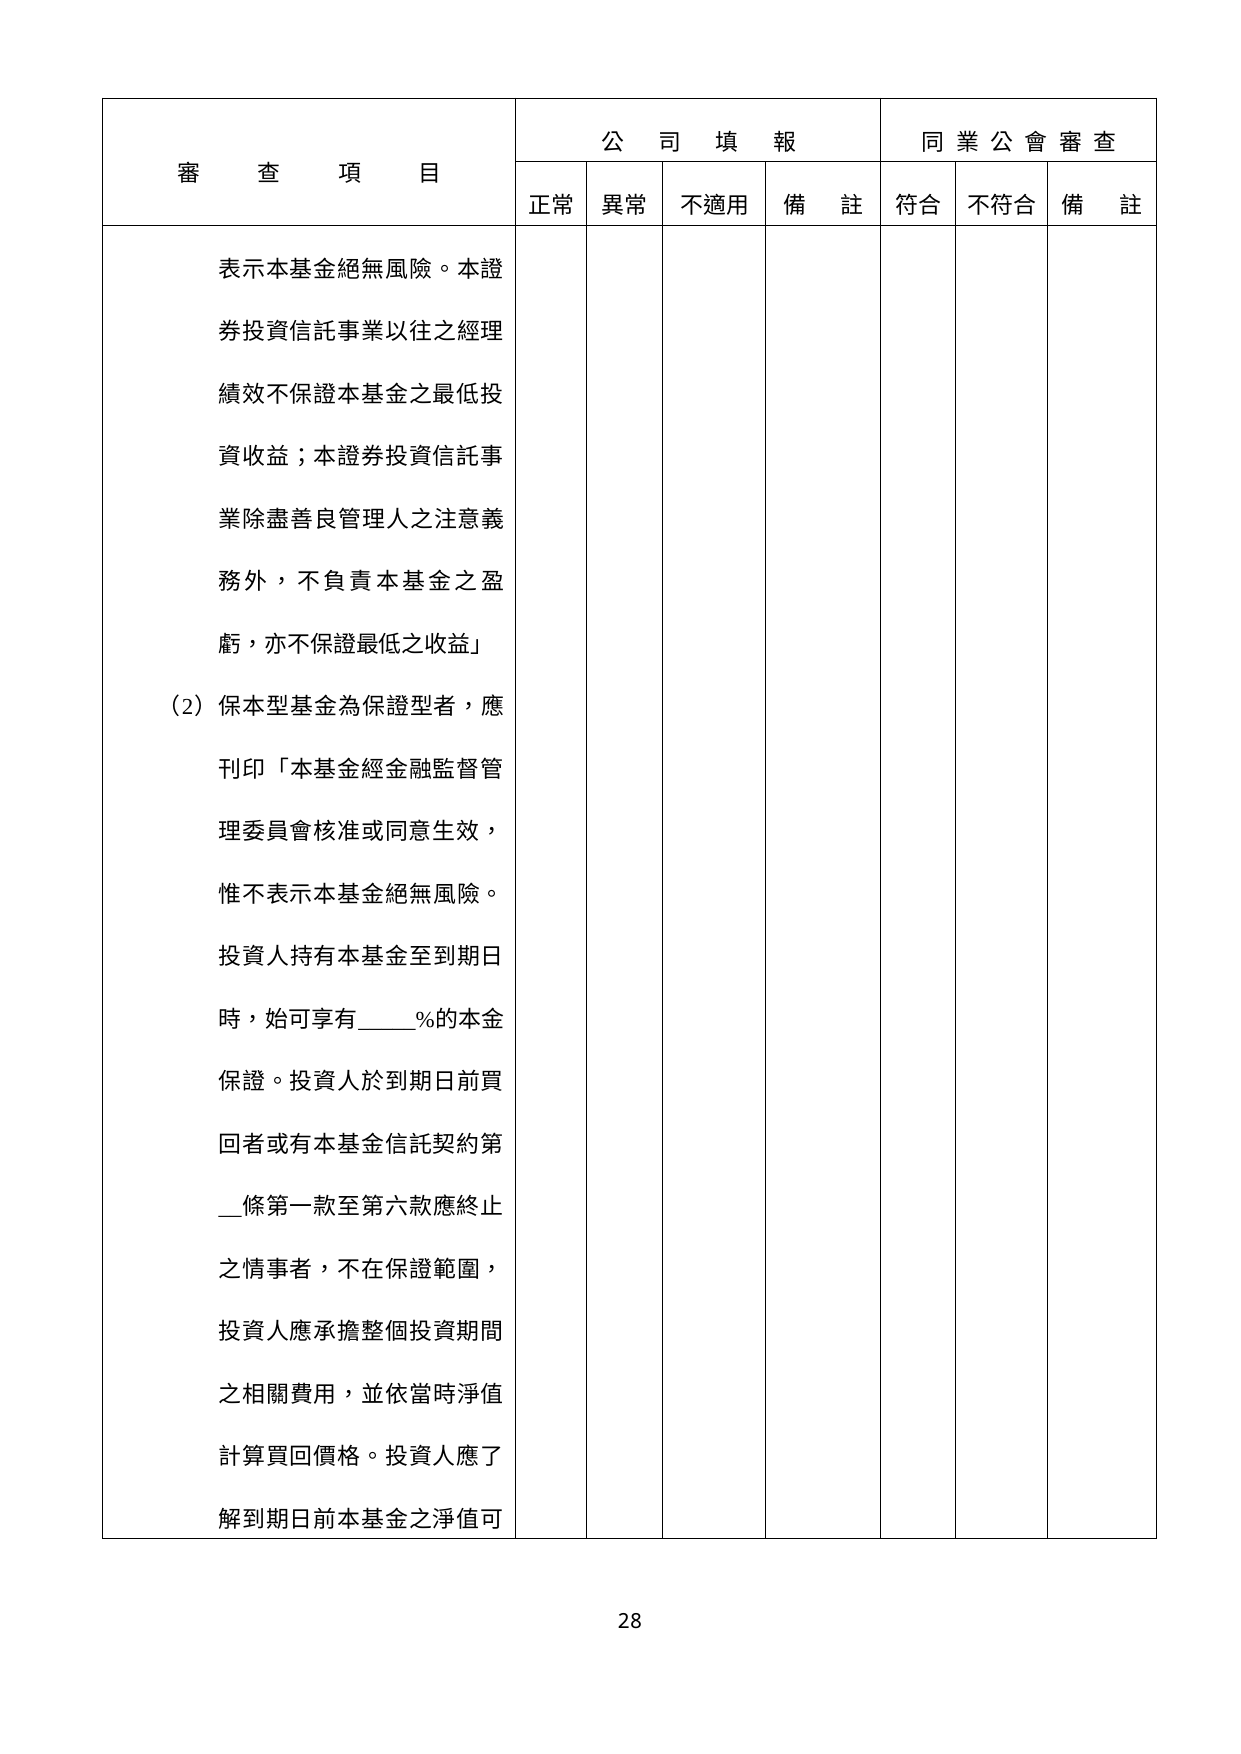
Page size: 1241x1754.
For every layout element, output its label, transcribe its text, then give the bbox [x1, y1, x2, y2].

table_cell [516, 226, 586, 1538]
table_cell [766, 226, 880, 1538]
table_cell 備 註 [766, 162, 880, 224]
table_cell 備 註 [1048, 162, 1156, 224]
table_cell 【公開說明書】（追加募集案僅需檢附公開說明書修正對照表） ※下列資料應符合金管會規定之格式 是否依證券投資信託事業募集證券投資信託基金公開說明書應行記載事項準則規定，於所編製公開說明書封面註明係申請（報）用之稿本 是否依證券投資信託事業募集證券投資信託基金公開說明書應行記載事項準則規定，記載下列事項： （一）編製目錄及頁次 （二）封面依序刊印事項： 1.基金名稱（保本型基金應用括弧以不同顏色顯著字體標明保本比率及基金之類型(保證型或保護型)） 2.基金種類（股票型、債券型、平衡型、保本型、組合型、指數型、指數股票型（Exchange Traded Fund；ETF）、貨幣市場基金、傘型或其他經金融監督管理委員會（以下簡稱金管會）核定者 3.基本投資方針 4.基金型態（開放式或封閉式） 5.基金投資國外地區者，註明「投資國外」 6.基金以外幣計價者，註明本基金以______幣計價 7.本次核准發行總面額 8.本次核准發行受益權單位數 9.保本型基金為保證型者，保證機構之名稱 10.證券投資信託事業之名稱 11.以顯著方式刊印下列文字： （1）「本基金經金融監督管理委員會核准或同意生效，惟不表示本基金絕無風險。本證券投資信託事業以往之經理績效不保證本基金之最低投資收益；本證券投資信託事業除盡善良管理人之注意義務外，不負責本基金之盈虧，亦不保證最低之收益」 （2）保本型基金為保證型者，應刊印「本基金經金融監督管理委員會核准或同意生效，惟不表示本基金絕無風險。投資人持有本基金至到期日時，始可享有_____%的本金保證。投資人於到期日前買回者或有本基金信託契約第__條第一款至第六款應終止之情事者，不在保證範圍，投資人應承擔整個投資期間之相關費用，並依當時淨值計算買回價格。投資人應了解到期日前本基金之淨值可能因市場因素而波動。投資人在進行交易前，應確定已充分瞭解本基金之風險與特性。」等文字。 （3）保本型基金為保護型者，應刊印「本基金無提供保證機構保證之機制，係透過投資工具達成保護本金之功能。本基金經金融監督管理委員會核准或同意生效，惟不表示本基金絕無風險。投資人持有本基金至到期日時，始可享有_____%的本金保護。投資人於到期日前買回者或有本基金信託契約第___條應提前終止之情事者，不在保護範圍，投資人應承擔整個投資期間之相關費用，並依當時淨值計算買回價格。投資人應了解到期日前本基金之淨值可能因市場因素而波動，因保護並非保證，投資標的之發行人違約或發生信用風險等因素，將無法達到本金保護之效果，投資人在進行交易前，應確定已充分瞭解本基金之風險與特性。」等文字，後段文字並應以加大粗黑字體或不同顏色等特別顯著方式刊印。 （4）非投資等級債券基金應以不同顏色顯著字體方式，載明適合之投資人屬性，並刊印「投資人投資非投資等級債券基金不宜占其投資組合過高之比重」，及「本基金經金融監督管理委員會核准，惟不表示絕無風險。由於非投資等級債券之信用評等未達投資等級或未經信用評等，且對利率變動的敏感度甚高，故本基金可能會因利率上升、市場流動性下降，或債券發行機構違約不支付本金、利息或破產而蒙受虧損。本基金不適合無法承擔相關風險之投資人。基金經理公司以往之經理績效不保證基金之最低投資收益；基金經理公司除盡善良管理人之注意義務外，不負責本基金之盈虧，亦不保證最低之收益，投資人申購前應詳閱基金公開說明書。」等文字。 （5）環境、社會及治理相關主題基金，應刊印「本基金屬環境、社會及治理相關主題基金，永續相關重要發行資訊之揭露請詳見第__頁至第__頁」，定期評估資訊將於公司網站（https://）公告。 （6）有關本基金運用限制及投資風險之揭露請詳見第__頁至第__頁 （7）固定收益基金應以粗體字警示投資人投資基金應注意之風險，並應補充包含債券發行人違約之信用風險 （8）本公開說明書之內容如有虛偽或隱匿之情事者，應由本證券投資信託事業與負責人及其他曾在公開說明書上簽章者依法負責 （9）查詢本公開說明書之網址，包括本會指定之資訊申報網站之網址及公司揭露公開說明書相關資料之網址 （※公開資訊觀測站網址應為https://mops.twse.com.tw/mops/web/index） （10）信託業兼營證券投資信託業務經本會核准得自行保管基金資產者，應標明自行保管及設有信託監察人之字句 12.刊印日期 （三）封裡依序刊印下列事項： 1.證券投資信託事業總公司之名稱、地址、網址及電話，發言人之姓名、職稱、聯絡電話及電子郵件信箱 2.基金保管機構之名稱、地址、網址及電話。（信託業兼營證券投資信託業務經本會核准得自行保管基金資產者，載明信託監察人之姓名或名稱、地址、網址或電子郵件信箱及電話） 3.受託管理機構之名稱、地址、網址及電話 4.國外投資顧問公司之名稱、地址、網址及電話 5.國外受託保管機構之名稱、地址、網址及電話 6.基金經保證機構保證者，保證機構之名稱、地址、網址及電話 7.受益憑證簽證機構之名稱、地址、網址及電話 8.受益憑證事務代理機構之名稱、地址、網址及電話 9.基金之財務報告簽證會計師姓名、事務所名稱、地址、網址及電話 10.證券投資信託事業或基金經信用評等機構評等者，信用評等機構之名稱、地址、網址及電話 11.公開說明書之陳列處所、分送方式及索取之方法 （四）封底應刊印事項： 證券投資信託事業及其負責人簽章或蓋章 （五）基金概況應刊印事項： 1.基金簡介 （1）發行總面額 （2）受益權單位總數 （3）每受益權單位面額 （4）得否追加發行 （5）成立條件(有成立日期者，亦一併列明) （6）預定發行日期 （7）存續期間 （8）投資地區及標的 (保本型基金應列示投資固定收益商品及證券相關商品之預估投資比率、投資商品之發行者、交易對象及參與率等) （9）基本投資方針及範圍簡述 （10）投資策略及特色之重點摘述 （11）本基金適合之投資人屬性分析 （12）銷售開始日 （13）銷售方式 （14）銷售價格 （15）最低申購金額 （16）證券投資信託事業為防制洗錢而可能要求申購人提出之文件及拒絕申購之情況 （17）買回開始日（保本型基金敍明接受買回之方式及因應買回處分資產之程序） （18）買回費用 （19）買回價格 （20）短線交易之規範及處理 ※應包含短線交易之定義、買回費率、買回費用計算方式及短線交易案例說明等事項 （21）基金營業日之定義 （22）經理費（保本型基金之經理費率應以明顯字體列示） （23）保管費(信託業兼營證券投資信託業務經本會核准得自行保管基金資產者，其信託監察人之報酬) （24）基金經保證機構保證者，保證機構之業務性質、財務狀況、 信用評等、保證條件、範圍、保證費及保證契約主要內容；並以釋例說明保證機制及高於保證金額之潛在回報之計算方法 （25）是否分配收益 2.基金性質 （1）基金之設立及其依據 （2）證券投資信託契約關係 （3）追加募集基金者，應刊印該基金成立時及歷次追加發行之情形 3.證券投資信託事業之職責（概述） 4.基金保管機構之職責（概述） （信託業兼營證券投資信託業務經本會核准得自行保管基金資產者，應記載信託監察人之職責） 5.基金保證機構之職責(概述) 6.基金投資 （1）基金投資方針及範圍。 ※債券型基金者，應敘明其資產組合及持有固定收益證券部位之加權平均存續期間管理策略 （2）證券投資信託事業運用基金投資之決策過程、基金經理人之姓名、主要經(學)歷及權限。基金經理人同時管理其他基金者，應揭露所管理之其他基金名稱及所採取防止利益衝突之措施 ※基金經理人主要經歷應加註起迄時間 ※基金經理人管理1檔基金以上者，請詳述公司實際採行之防範措施 ※請同業公會確認基金經理人符合證券投資信託事業負責人與業務人員管理規則第5條資格、資格條件符合最新法令規定及已接受6小時期貨暨選擇權相關法規之職前及在職訓練課程（請查詢最新受訓紀錄） （3）證券投資信託事業運用基金，將基金之管理業務複委任第三人處理者，應敘明複委任業務情形及受託管理機構對受託管理業務之專業能力 （4）證券投資信託事業運用基金，委託國外投資顧問公司提供投資顧問服務，應敘明國外投資顧問公司提供基金顧問服務之專業能力 （5）基金運用之限制 ※有關各投資標的信用評等之規定，勿分散說明，集中陳述為宜。 （6）基金參與股票發行公司股東會行使表決權之處理原則及方法 是否符合證券投資信託事業管理規則第19條第2項第6款及證券投資信託事業負責人與業務人員管理規則第13條第2項第6款規定證券投資信託事業及其負責人、部門主管、分支機構經理人、其他業務人員或受僱人，不得轉讓出席股東會委託書或藉行使基金持有股票之投票表決權，收受金錢或其他利益 是否依證券投資信託事業管理規則第23條第4項規定，出席股東會行使表決權並應作成書面紀錄，循序編號建檔並至少保存5年 （7）組合基金參與子基金之受益人大會行使表決權之處理原則及方法 經理公司應依據子基金之信託契約或公開說明書之規定行使表決權，並基於受益人之最大利益，支持子基金經理公司所提之議案。但子基金之經理公司所提之議案有損及受益人權益之虞者，得依經理公司董事會之決議辦理 經理公司不得轉讓或出售子基金之受益人大會表決權。經理公司之董事、監察人、經理人、業務人員及其他受僱人員，亦不得轉讓或出售該表決權，收受金錢或其他利益 （8）基金投資國外地區者，應刊印下列事項： ※下列說明資料應更新至最新資料 主要投資地區（國）經濟環境簡要說明 經濟發展及各主要產業概況 外匯管理及資金匯出入規定 最近3年當地幣值對美元匯率之最高、最低數額及其變動情形 主要投資證券市場簡要說明下列資料 ※是否依證券投資信託事業募集證券投資信託基金公開說明書應行記載事項準則規定之格式填列 最近2年發行及交易市場概況 最近2年市場之週轉率及本益比 市場資訊揭露效率(包括時效性及充分性)之說明 證券之交易方式 投資國外證券化商品或新興產業者，應敘明該投資標的或產業最近2年國外市場概況 證券投資信託事業對基金之外匯收支從事避險交易者，應敘明其避險方法 基金投資國外地區者，證券投資信託事業應說明配合本基金出席所投資外國股票（或基金）發行公司股東會（受益人會議）之處理原則及方法 7.保本型基金： （1）相關投資連結標的之性質 （2）本基金之設定參數，含參與比率及投資期間，並註明實際參與率釐定之時間，以及通知受益人之方式 （3）保護型基金未設立保證機構，應載明本基金無提供保證機構保證之機制，係透過投資工具達成保護本金之功能。 （4）保護型基金應明定，因應受益人提前請求買回而處分資產及到期日時，達成保護本金之控管機制 8.指數型基金及指數股票型基金： （1）指數編製方式及經理公司追蹤、模擬或複製表現之操作方式，包含調整投資組合方式，以及基金投資於指數具代表性之成分證券樣本時，為使該樣本明確反映指數整體特色之抽樣及操作方式 （2）基金表現與標的指數表現之差異比較，其比較方式應載明其定義及計算公式 9.傘型基金： 各子基金之投資範圍、主要區隔及異同分析；其應記載事項之內容為各子基金所共通者，得標註各子基金皆同，免重複列示，其應記載事項之內容為各子基金不同者，應分別列示，並比較其差異 10.外幣計價基金： 敍明本基金計價、申購及買回之幣別，匯率適用時點及使用之匯率資訊取得來源 11.環境、社會及治理相關主題基金： （1）投資目標與衡量標準：本基金之主要永續投資重點和目標，所採用環境、社會及治理標準或原則與投資重點關連性。基金應設定一個或多個永續投資目標，並具體說明衡量實現永續投資目標實現程度之評量指標。 （2）投資策略與方法：經理公司為達成永續投資目標所採用投資策略類型，將環境、社會及治理因素納入投資流程之具體作法，對環境、社會及治理相關因素之考慮過程，以及衡量該等因素之評估衡量方法。 （3）投資比例配置：本基金持有符合環境、社會及治理相關投資重點之標的占基金淨資產價值之最低投資比重，並說明如何確保基金資產整體運用不會對永續投資目標造成重大損害。 （4）參考績效指標：若本基金有設定環境、社會及治理績效指標，應說明該指標之特性，以及該指標是否與本基金之相關環境、社會及治理投資重點保持一致。 （5）排除政策：本基金之投資是否有排除政策及排除的類型。 （6）風險警語：本基金之環境、社會及治理投資重點之相關風險描述。 （7）盡職治理參與：本基金所適用盡職治理政策及執行方式，以及經理公司盡職治理報告之查詢方法或途徑。 （8）定期揭露：經理公司募集發行本基金後，應於年度結束後二個月，每年在公司網站上向投資人揭露下列定期評估資訊，並揭露查詢基金定期評估資訊之網址，以及經理公司揭露盡職治理報告書相關資料之網址： 本基金資產組成符合所定環境、社會及治理投資策略與篩選標準之實際投資比重。 如有設定績效參考指標，應比較本基金採用環境、社會及治理篩選標準與績效指標對成分證券篩選標準兩者間的差異。 本基金為達到永續投資重點和目標，而採取盡職治理行動。 （9）其他本會規定應行記載事項。 12.投資風險揭露要素事項： （1）類股過度集中之風險 （2）產業景氣循環之風險 （3）流動性風險 （4）外匯管制及匯率變動之風險 （5）投資地區政治、經濟變動之風險 （6）商品交易對手及保證機構之信用風險 （7）投資結構式商品之風險 （8）其他投資標的或特定投資策略之風險 （9）從事證券相關商品交易之風險 （10）出借所持有之有價證券或借入有價證券之相關風險 （11）其他投資風險 13.收益分配 （1）分配之項目 （2）分配之時間 （3）給付之方式 14.申購受益憑證 （1）申購程序、地點及截止時間 （2）申購價金之計算及給付方式 ※申購手續費之計算方式應詳細說明之 （3）受益憑證之交付 （4）證券投資信託事業不接受申購或基金不成立時之處理 15.買回受益憑證 （1）買回程序、地點及截止時間。 ※買回截止時間應載明「除能證明投資人係於截止時間前提出買回申請者，逾時申請應視為次一買回申請日之買回申請」 （2）買回價金之計算 ※訂定基金短線交易買回費率及收取買回費用之計算方式。短線交易規範應公平對待所有受益人。 （3）買回價金給付之時間及方式 （4）受益憑證之換發 （5）買回價金遲延給付之情形 ※應增列恢復計算基金之買回價格規定 （6）買回撤銷之情形 16.受益人之權利及負擔 （1）受益人應有之權利內容 （2）受益人應負擔費用之項目及其計算、給付方式 ※應包含短線交易費用之給付方式 （3）受益人應負擔租稅之項目及其計算、繳納方式 是否符合修正後財政部81.4.23財稅第811663751號函、財政部91.11.27台財稅字第0910455815號令及其他相關最新法令規定 （4）受益人會議 召集事由 召集程序 決議方式 17.基金之資訊揭露 （1）依法令及證券投資信託契約規定應揭露之資訊內容 是否符合證券投資信託契約規定 （2）資訊揭露之方式、公告及取得方法。 ※資訊揭露之公告，應依相關規定分別將所有應公告之事項及選定之公告方式各別列示，以利投資人查詢 （3）證券投資信託事業申請募集指數型基金及指數股票型基金者，應記載投資人取得指數組成調整、基金與指數表現差異比較等最新基金資訊及其他重要資訊之途徑。 18.基金運用狀況 ※是否依證券投資信託事業募集證券投資信託基金公開說明書應行記載事項準則規定之格式填列 （1）投資情形（列示公開說明書刊印日前1個月月底基金資料） 淨資產總額之組成項目、金額及比率 投資單一股票金額占基金淨資產價值百分之一以上者，列示該股票之名稱、股數、每股市價、投資金額及投資比率 投資單一債券金額占基金淨資產價值百分之一以上者，列示該債券之名稱、投資金額及投資比率 組合型基金投資單一子基金金額佔基金淨資產價值百分之一以上者，列示該子基金名稱、經理公司、基金經理人、經理費費率、保管費費率、受益權單位數、每單位淨值、投資受益權單位數、投資比率及給付買回價金之期限 （2）投資績效 最近3年度每單位淨值走勢圖。 最近3年度各年度每受益權單位收益分配之金額。 公開說明書刊印日前1季止，本基金淨資產價值最近3個月、6個月、1年、3年、5年、10年及自基金成立日起算之累計報酬率。指數型基金及指數股票型基金另應載明基金表現與標的指數表現之差異比較 （3）最近2年度本基金之會計師 查核報告，資產負債報告書、投資明細表、收入與費用報告書、可分配收益表、資本帳戶變動表、附註及明細表。 （4）最近年度及公開說明書刊印日前1季止，基金委託證券商買賣有價證券總金額前5名之證券商名稱、支付該證券商手續費之金額。若證券商為該基金之受益人者，應一併揭露其持有基金之受益權單位數及比例 （5）基金接受信用評等機構評等者，應揭露信用評等機構對基金之評等報告 （6）其他應揭露事項 （六）證券投資信託契約主要內容應刊印事項： 1.基金名稱、證券投資信託事業名稱、基金保管機構名稱(信託業兼營證券投資信託業務經本會核准得自行保管基金資產者，其信託監察人之姓名或名稱）及基金存續期間 2.基金發行總面額及受益權單位總數 3.受益憑證之發行及簽證 4.受益憑證之申購 5.基金之成立與不成立 6.受益憑證之上市及終止上市 7.基金之資產 8.基金應負擔之費用 9.受益人之權利、義務與責任 10.證券投資信託事業之權利、義務與責任 11.基金保管機構之權利、義務與責任 (信託業兼營證券投資信託業務經本會核准得自行保管基金資產者，其信託監察人之權利、義務與責任) 12.運用基金投資證券之基本方針及範圍 13.收益分配 14.受益憑證之買回 15.基金淨資產價值及受益權單位淨資產價值之計算 16.證券投資信託事業之更換 17.基金保管機構之更換(信託業兼營證券投資信託業務經本會核准得自行保管基金資產者，其信託監察人之更換) 18.證券投資信託契約之終止 19.基金之清算 20.受益人名簿 21.受益人會議 22.通知及公告 23.證券投資信託契約之修訂 以顯著方式刊印下列文字：「依據證券投資信託及顧問法第20條及證券投資信託事業管理規則第21條第1項規定，證券投資信託事業應於其營業處所及其基金銷售機構營業處所，或以其他經主管機關指定之其他方式備置證券投資信託契約，以供投資人查閱；證券投資信託事業應依投資人之請求，提供證券投資信託契約副本，並得收取工本費新臺幣壹百元」 （七）證券投資信託事業概況應刊印事項： ※是否依證券投資信託事業募集證券投資信託基金公開說明書應行記載事項準則規定之格式填列 1.事業簡介 （1）設立日期 （2）最近3年股本形成經過 （3）營業項目 （4）沿革：最近5年度募集之基金、分公司及子公司之設立、董事監察人或主要股東股權之移轉或更換、經營權之改變及其他重要紀事 2.事業組織(列示公開說明書刊印日前1個月月底證券投資信託事業資料) （1）股權分散情形 股東結構(各類股東之組合比例) 主要股東名單(股權比例5%以上股東之名稱、持股數額及比率 （2）組織系統（證券投資信託事業之組織結構、各主要部門（於信託業為兼營證券投資信託業務部門）所營業務及員工人數) （3）總經理、副總經理及各單位主管（於信託業為兼營證券投資信託業務部門主管）之姓名、就任日期、持有證券投資信託事業之股份數額及比例、主要經(學)歷、目前兼任其他公司之職務。 （4）董事及監察人之姓名、選任日 期、任期、選任時及現在持有證券投資信託事業股份數額及比率、主要經(學)歷 3.利害關係公司揭露：列示公開說明書刊印日前1個月月底與證券投資信託事業有下列情事之公司： （1）與證券投資信託事業具有公司法第6章之1所定關係者 （2）證券投資信託事業董事、監察人或綜合持股達5%以上之股東 （3）前目人員或證券投資信託事業經理人與該公司董事、監察人、經理人或持有已發行股份10%以上股東為同1人或具有配偶關係者 4.營運情形 （1）列示刊印日前1個月月底，證券投資信託事業經理其他基金之名稱、成立日、受益權單位數、淨資產金額及每單位淨資產價值 （2）最近2年度證券投資信託事業之會計師查核報告、資產負債表、損益表及股東權益變動表 5.受處罰之情形（列示最近2年證券投資信託事業受本會處分及糾正之時間及詳情） 6.訴訟或非訟事件(證券投資信託事業目前尚在繫屬中之重大訴訟、非訟或行政爭訟事件，其結果可能對受益人權益有重大影響者，應揭露其系爭事實、標的金額、訴訟開始日期、主要訴訟當事人及目前處理情形 （八）受益憑證銷售及買回機構之名稱、地址及電話 （九）其他本會規定應特別記載之事項： 1.證券投資信託事業遵守中華民國證券投資信託暨顧問商業同業公會會員自律公約之聲明書 2.證券投資信託事業內部控制制度聲明書 3.證券投資信託事業就公司治理運作情形載明下列事項： （1）董事會之結構及獨立性 （2）董事會及經理人之職責 （3）監察人之組成及職責 （4）利害關係人之權利及關係 （5）對於法令規範資訊公開事項之詳細情形 （6）其他公司治理之相關資訊 4.本次發行之基金信託契約與契約範本條文對照表 5.其他本會規定應特別記載之事項 [103, 226, 515, 1538]
table_cell [881, 226, 955, 1538]
table_cell 不符合 [956, 162, 1047, 224]
table_cell [1048, 226, 1156, 1538]
table_cell [663, 226, 765, 1538]
table_cell 符合 [881, 162, 955, 224]
table_cell [956, 226, 1047, 1538]
table_header 審 查 項 目 [103, 99, 515, 224]
table_header 公 司 填 報 [516, 99, 880, 161]
table_cell [587, 226, 662, 1538]
table_cell 不適用 [663, 162, 765, 224]
table_header 同 業 公 會 審 查 [881, 99, 1156, 161]
table_cell 異常 [587, 162, 662, 224]
table_cell 正常 [516, 162, 586, 224]
